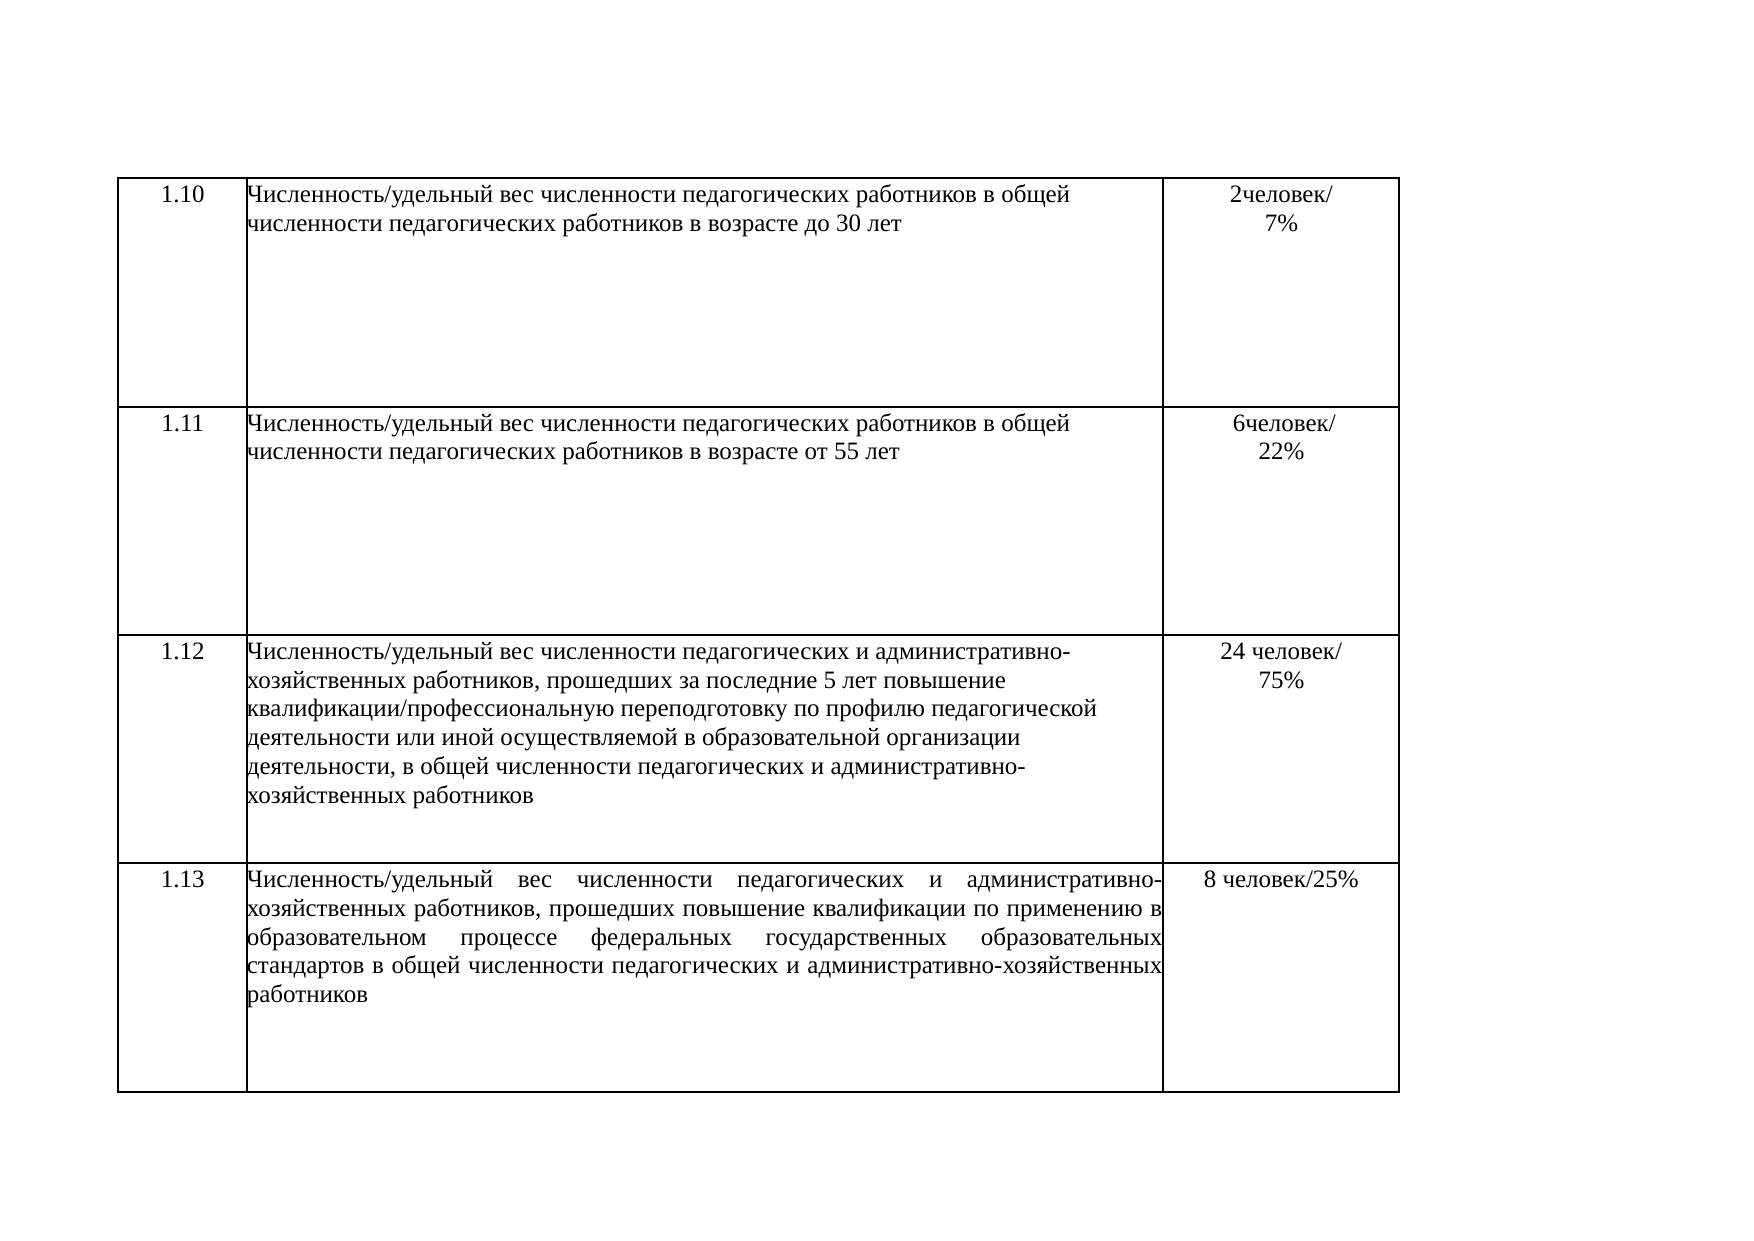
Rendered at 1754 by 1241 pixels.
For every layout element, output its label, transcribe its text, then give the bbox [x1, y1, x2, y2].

table_cell 1.10 [119, 179, 246, 406]
table_cell 2человек/ 7% [1164, 179, 1398, 406]
table_cell Численность/удельный вес численности педагогических и административно-хозяйственных работников, прошедших повышение квалификации по применению в образовательном процессе федеральных государственных образовательных стандартов в общей численности педагогических и административно-хозяйственных работников [248, 864, 1162, 1091]
table_cell Численность/удельный вес численности педагогических работников в общей численности педагогических работников в возрасте от 55 лет [248, 408, 1162, 634]
table_cell Численность/удельный вес численности педагогических и административно-хозяйственных работников, прошедших за последние 5 лет повышение квалификации/профессиональную переподготовку по профилю педагогической деятельности или иной осуществляемой в образовательной организации деятельности, в общей численности педагогических и административно-хозяйственных работников [248, 636, 1162, 862]
table_cell 24 человек/ 75% [1164, 636, 1398, 862]
table_cell 1.13 [119, 864, 246, 1091]
table_cell Численность/удельный вес численности педагогических работников в общей численности педагогических работников в возрасте до 30 лет [248, 179, 1162, 406]
table_cell 6человек/ 22% [1164, 408, 1398, 634]
table_cell 8 человек/25% [1164, 864, 1398, 1091]
table_cell 1.11 [119, 408, 246, 634]
table_cell 1.12 [119, 636, 246, 862]
